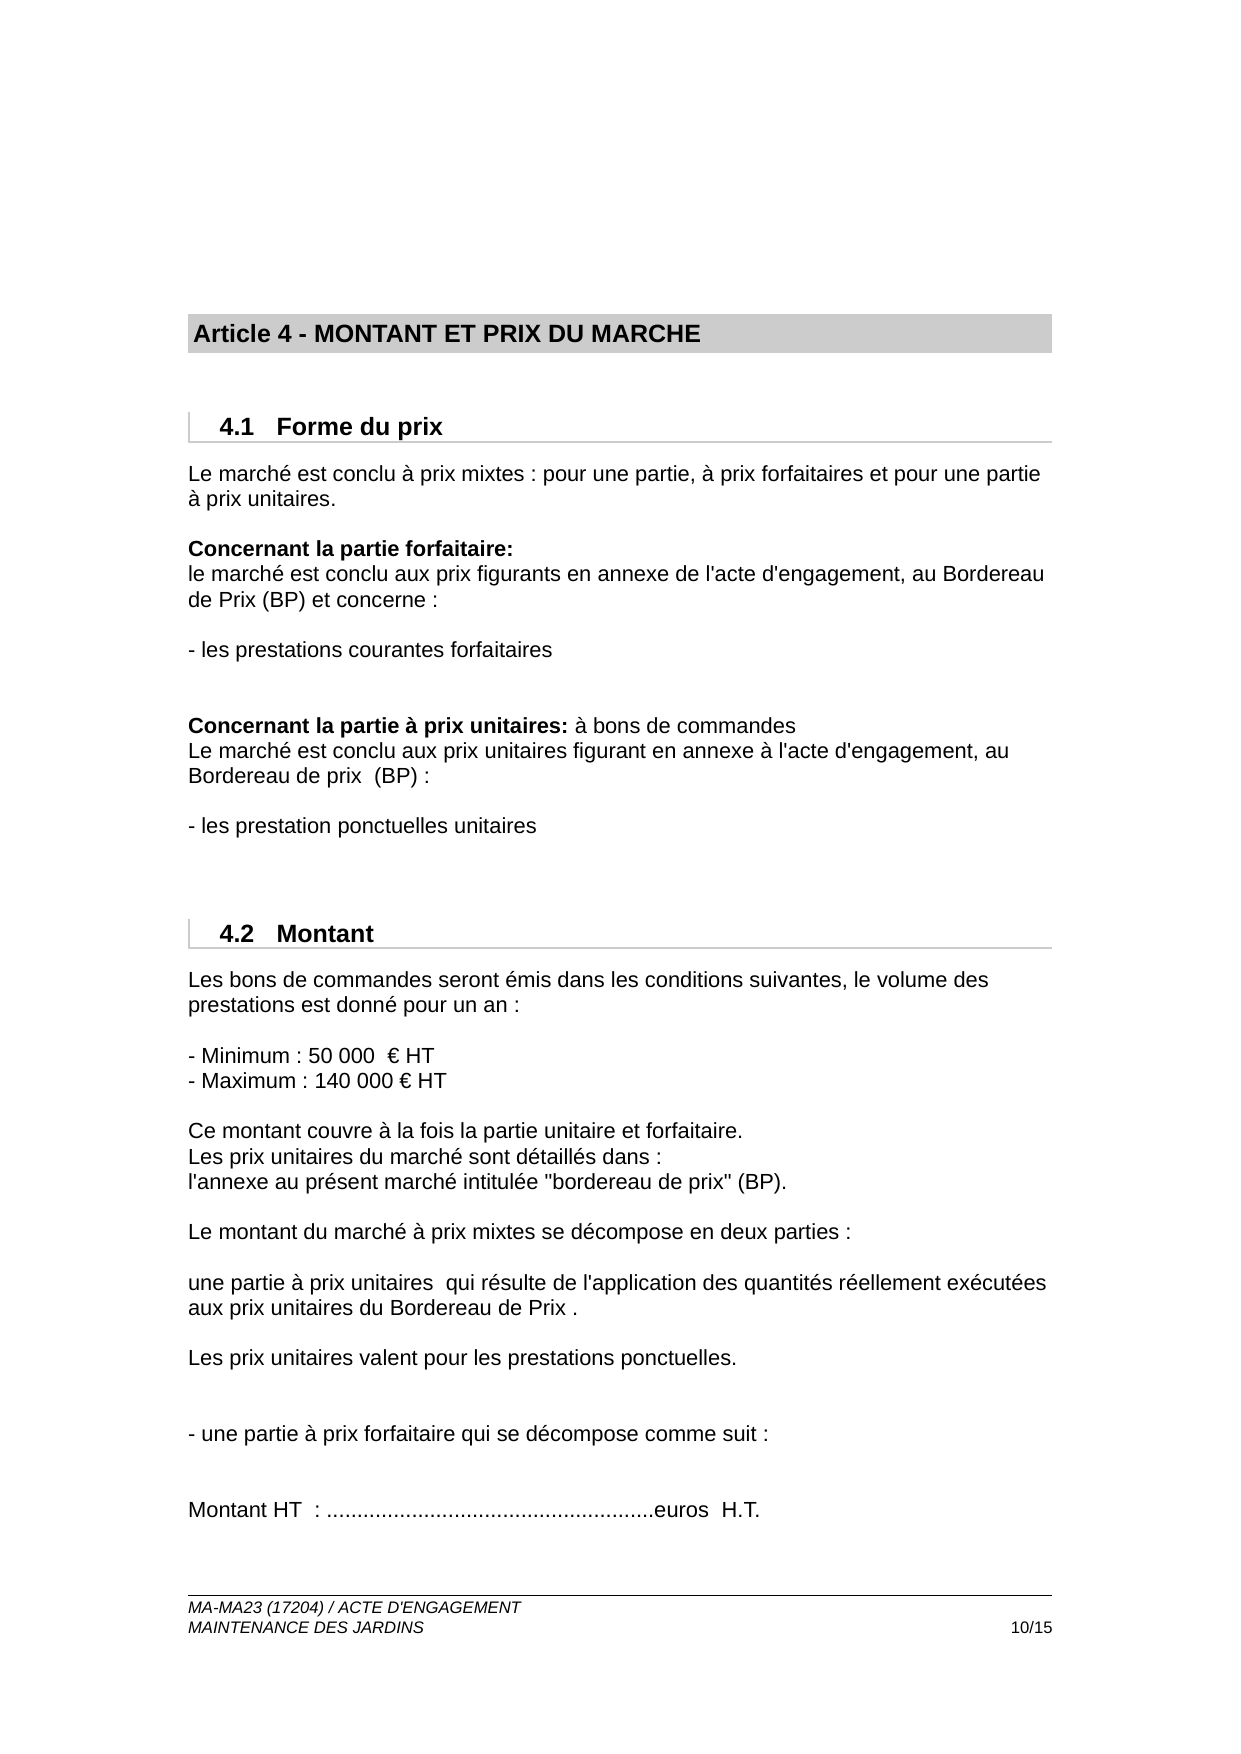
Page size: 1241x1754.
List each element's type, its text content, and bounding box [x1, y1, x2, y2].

subtitle Montant [188, 918, 1052, 947]
text Concernant la partie forfaitaire: [188, 536, 1052, 561]
text Les prix unitaires valent pour les prestations ponctuelles. [188, 1345, 1052, 1370]
text Concernant la partie à prix unitaires: à bons de commandes [188, 713, 1052, 738]
text Les bons de commandes seront émis dans les conditions suivantes, le volume des prestations est donné pour un an : [188, 967, 1052, 1017]
text Montant HT : ......................................................euros H.T. [188, 1496, 1052, 1522]
text une partie à prix unitaires qui résulte de l'application des quantités réellement exécutées aux prix unitaires du Bordereau de Prix . [188, 1269, 1052, 1320]
text - Minimum : 50 000 € HT [188, 1043, 1052, 1068]
text l'annexe au présent marché intitulée "bordereau de prix" (BP). [188, 1169, 1052, 1194]
text Le marché est conclu à prix mixtes : pour une partie, à prix forfaitaires et pour une partie à prix unitaires. [188, 461, 1052, 511]
text Le marché est conclu aux prix unitaires figurant en annexe à l'acte d'engagement, au Bordereau de prix (BP) : [188, 738, 1052, 788]
text Le montant du marché à prix mixtes se décompose en deux parties : [188, 1219, 1052, 1244]
text - les prestations courantes forfaitaires [188, 637, 1052, 662]
text le marché est conclu aux prix figurants en annexe de l'acte d'engagement, au Bordereau de Prix (BP) et concerne : [188, 561, 1052, 612]
text Ce montant couvre à la fois la partie unitaire et forfaitaire. [188, 1118, 1052, 1143]
text - Maximum : 140 000 € HT [188, 1068, 1052, 1093]
text - les prestation ponctuelles unitaires [188, 813, 1052, 839]
subtitle Forme du prix [190, 412, 1052, 441]
text Les prix unitaires du marché sont détaillés dans : [188, 1143, 1052, 1169]
subtitle MONTANT ET PRIX DU MARCHE [190, 316, 1050, 351]
text - une partie à prix forfaitaire qui se décompose comme suit : [188, 1421, 1052, 1446]
